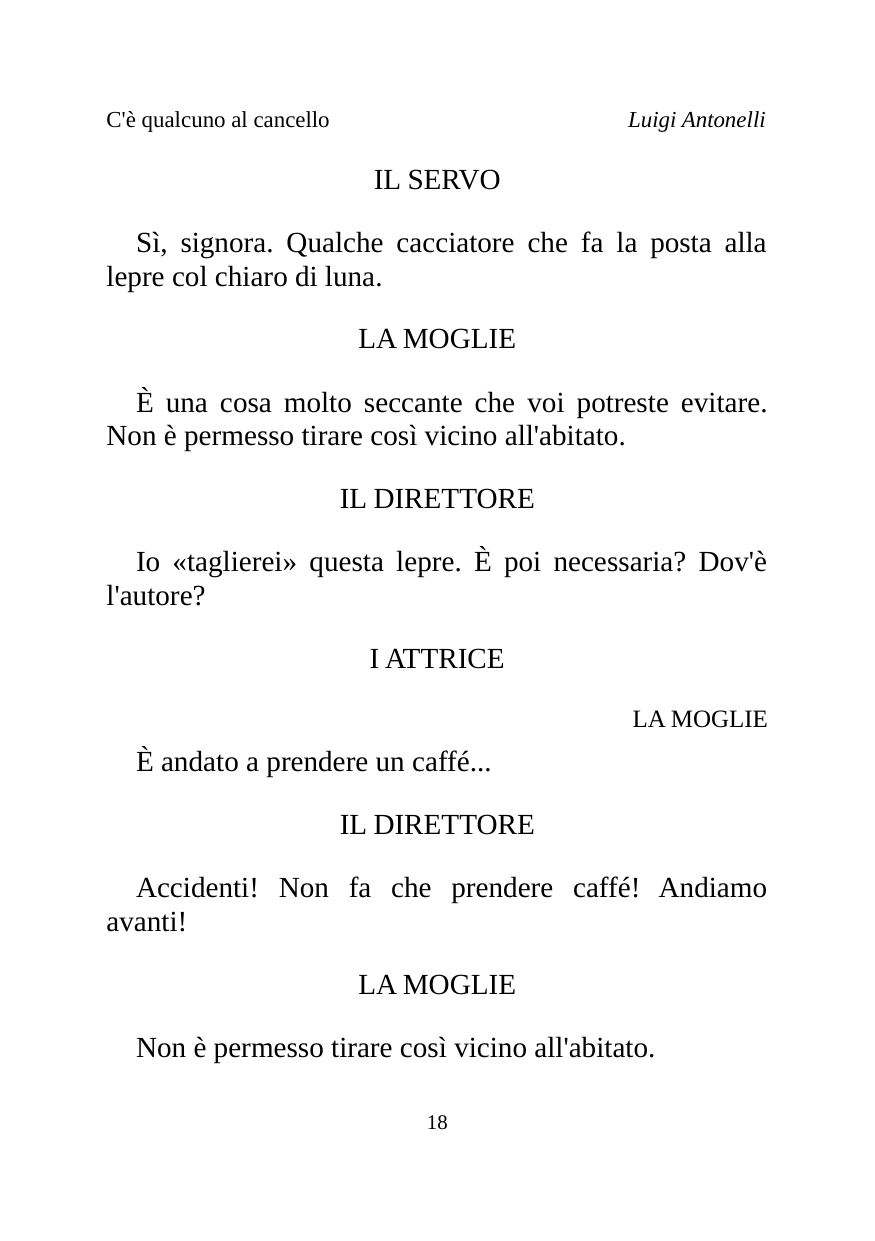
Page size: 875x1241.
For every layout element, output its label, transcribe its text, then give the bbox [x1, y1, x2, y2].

text È andato a prendere un caffé... [106, 744, 768, 778]
text IL SERVO [106, 162, 768, 196]
text IL DIRETTORE [106, 807, 768, 841]
text I ATTRICE [106, 641, 768, 674]
text Non è permesso tirare così vicino all'abitato. [106, 1030, 768, 1063]
text LA MOGLIE [106, 322, 768, 355]
text Io «taglierei» questa lepre. È poi necessaria? Dov'è l'autore? [106, 544, 768, 611]
text LA MOGLIE [106, 967, 768, 1001]
text Sì, signora. Qualche cacciatore che fa la posta alla lepre col chiaro di luna. [106, 225, 768, 292]
text Accidenti! Non fa che prendere caffé! Andiamo avanti! [106, 870, 768, 937]
text È una cosa molto seccante che voi potreste evitare. Non è permesso tirare così vicino all'abitato. [106, 385, 768, 452]
text LA MOGLIE [431, 704, 768, 733]
text IL DIRETTORE [106, 481, 768, 515]
